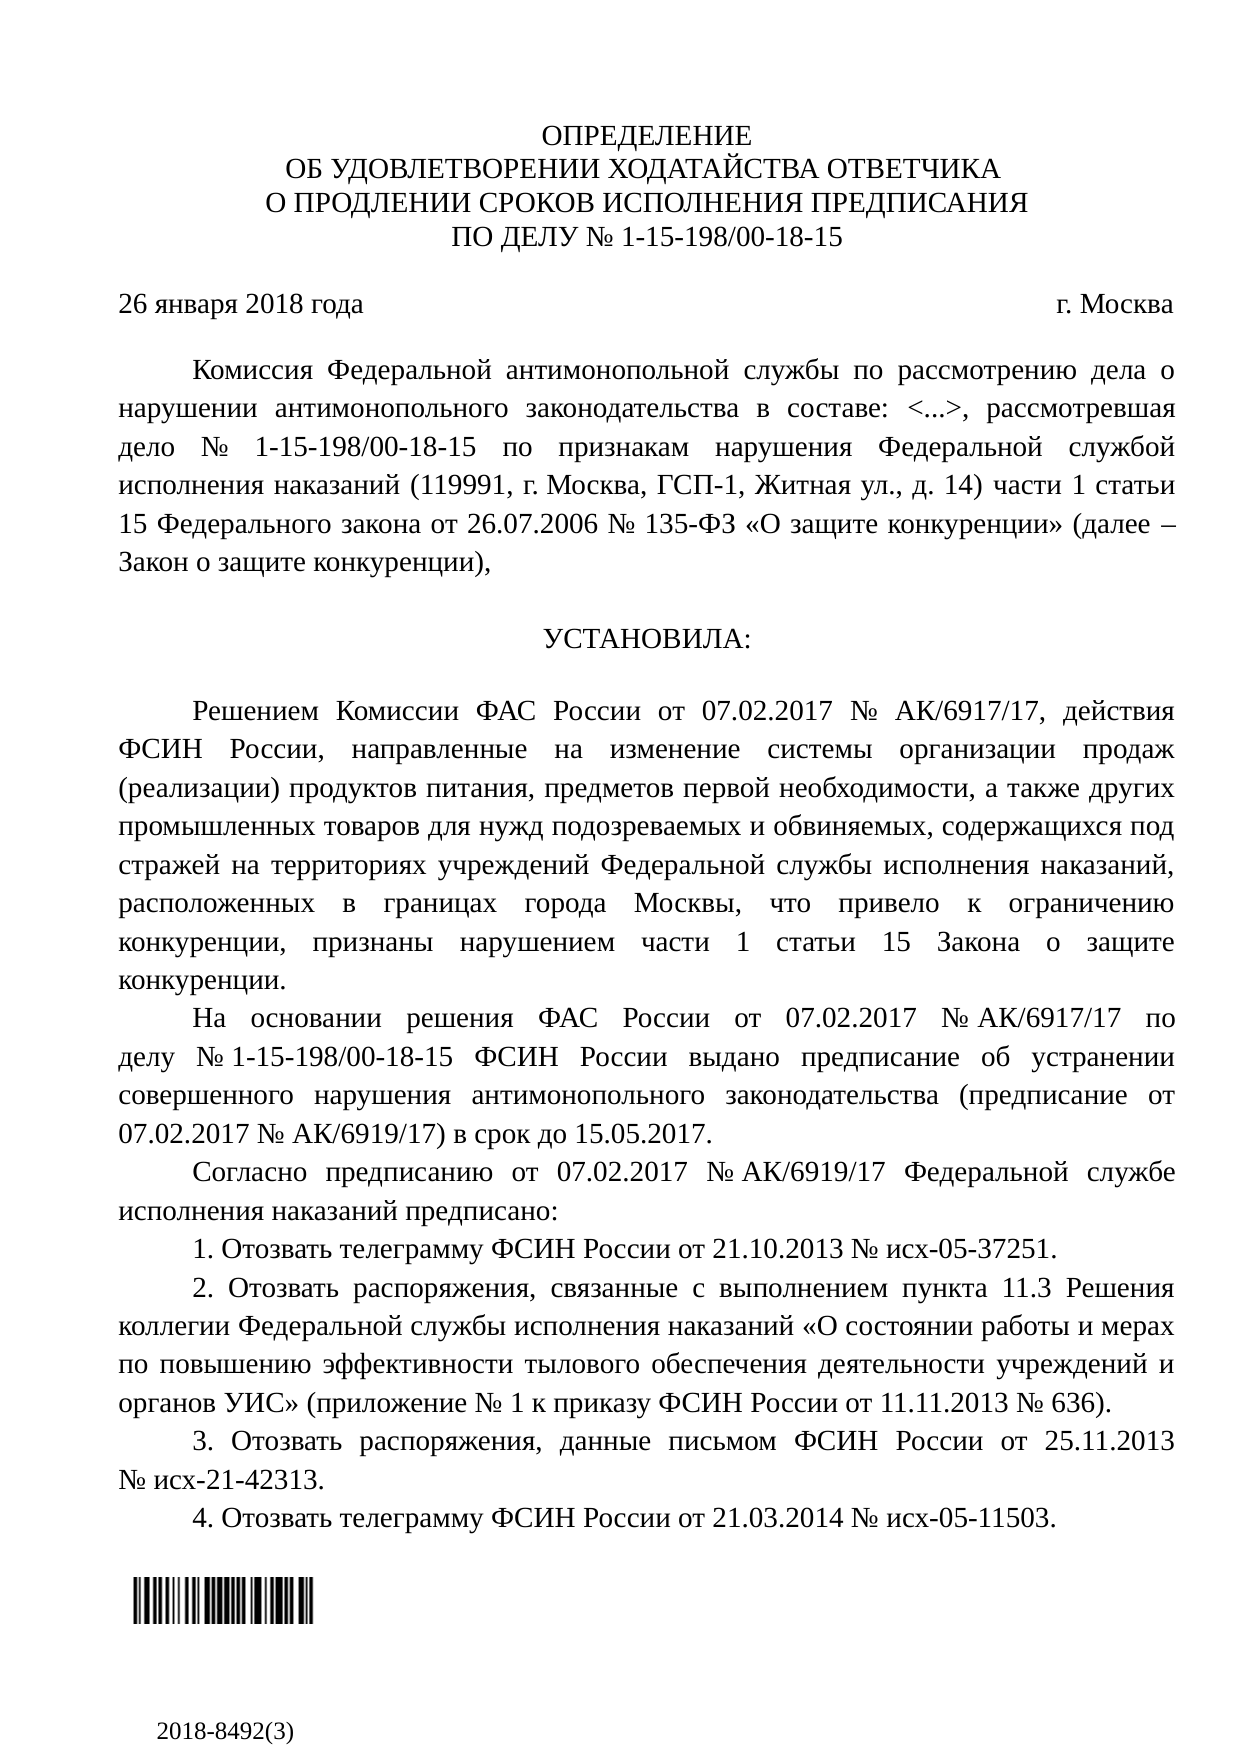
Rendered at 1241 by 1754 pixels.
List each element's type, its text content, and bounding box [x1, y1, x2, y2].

text УСТАНОВИЛА: [118, 618, 1176, 656]
text ОБ УДОВЛЕТВОРЕНИИ ХОДАТАЙСТВА ОТВЕТЧИКА [118, 152, 1176, 185]
text ОПРЕДЕЛЕНИЕ [118, 118, 1176, 152]
text Согласно предписанию от 07.02.2017 № АК/6919/17 Федеральной службе исполнения наказаний предписано: [118, 1151, 1176, 1228]
text На основании решения ФАС России от 07.02.2017 № АК/6917/17 по делу № 1-15-198/00-18-15 ФСИН России выдано предписание об устранении совершенного нарушения антимонопольного законодательства (предписание от 07.02.2017 № АК/6919/17) в срок до 15.05.2017. [118, 997, 1176, 1151]
picture [118, 1577, 331, 1624]
text 4. Отозвать телеграмму ФСИН России от 21.03.2014 № исх-05-11503. [118, 1497, 1176, 1535]
text 1. Отозвать телеграмму ФСИН России от 21.10.2013 № исх-05-37251. [118, 1228, 1176, 1266]
text О ПРОДЛЕНИИ СРОКОВ ИСПОЛНЕНИЯ ПРЕДПИСАНИЯ [118, 185, 1176, 219]
text 26 января 2018 года г. Москва [118, 286, 1176, 319]
text 2. Отозвать распоряжения, связанные с выполнением пункта 11.3 Решения коллегии Федеральной службы исполнения наказаний «О состоянии работы и мерах по повышению эффективности тылового обеспечения деятельности учреждений и органов УИС» (приложение № 1 к приказу ФСИН России от 11.11.2013 № 636). [118, 1266, 1176, 1420]
text Решением Комиссии ФАС России от 07.02.2017 № АК/6917/17, действия ФСИН России, направленные на изменение системы организации продаж (реализации) продуктов питания, предметов первой необходимости, а также других промышленных товаров для нужд подозреваемых и обвиняемых, содержащихся под стражей на территориях учреждений Федеральной службы исполнения наказаний, расположенных в границах города Москвы, что привело к ограничению конкуренции, признаны нарушением части 1 статьи 15 Закона о защите конкуренции. [118, 690, 1176, 997]
text Комиссия Федеральной антимонопольной службы по рассмотрению дела о нарушении антимонопольного законодательства в составе: <...>, рассмотревшая дело № 1-15-198/00-18-15 по признакам нарушения Федеральной службой исполнения наказаний (119991, г. Москва, ГСП-1, Житная ул., д. 14) части 1 статьи 15 Федерального закона от 26.07.2006 № 135-ФЗ «О защите конкуренции» (далее – Закон о защите конкуренции), [118, 349, 1176, 579]
text 3. Отозвать распоряжения, данные письмом ФСИН России от 25.11.2013 № исх-21-42313. [118, 1420, 1176, 1497]
text ПО ДЕЛУ № 1-15-198/00-18-15 [118, 219, 1176, 252]
